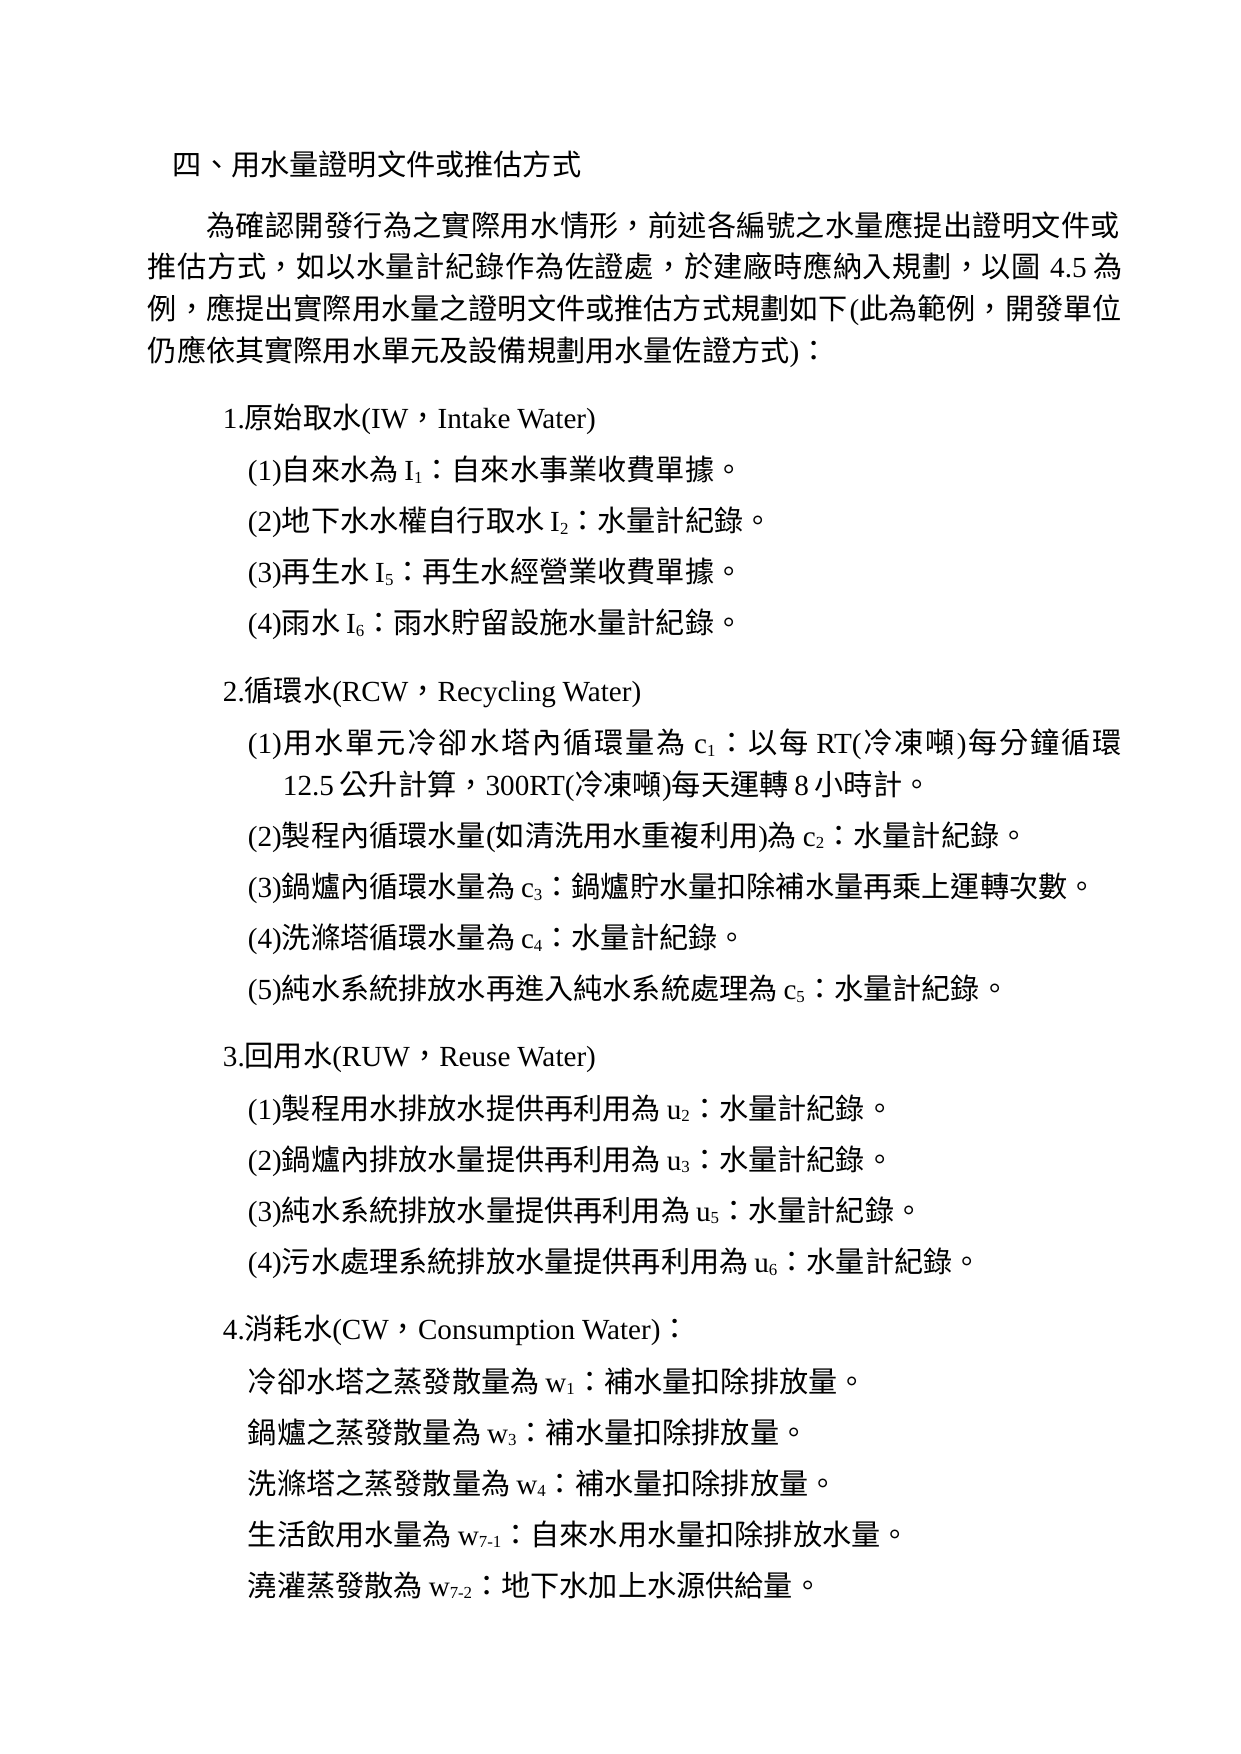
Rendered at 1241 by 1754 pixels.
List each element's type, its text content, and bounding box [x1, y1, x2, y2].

subtitle (3)再生水I5：再生水經營業收費單據。 [248, 549, 1122, 591]
subtitle (3)純水系統排放水量提供再利用為u5：水量計紀錄。 [248, 1188, 1122, 1230]
subtitle 生活飲用水量為w7-1：自來水用水量扣除排放水量。 [248, 1512, 1122, 1554]
subtitle 洗滌塔之蒸發散量為w4：補水量扣除排放量。 [248, 1461, 1122, 1503]
subtitle 1.原始取水(IW，Intake Water) [223, 388, 1122, 438]
text 四、用水量證明文件或推估方式 [173, 142, 1122, 184]
subtitle (2)製程內循環水量(如清洗用水重複利用)為c2：水量計紀錄。 [248, 813, 1122, 855]
subtitle 鍋爐之蒸發散量為w3：補水量扣除排放量。 [248, 1410, 1122, 1452]
subtitle (4)雨水I6：雨水貯留設施水量計紀錄。 [248, 601, 1122, 642]
subtitle 澆灌蒸發散為w7-2：地下水加上水源供給量。 [248, 1563, 1122, 1605]
subtitle (1)用水單元冷卻水塔內循環量為c1：以每RT(冷凍噸)每分鐘循環12.5公升計算，300RT(冷凍噸)每天運轉8小時計。 [248, 720, 1122, 804]
subtitle 2.循環水(RCW，Recycling Water) [223, 661, 1122, 711]
subtitle (3)鍋爐內循環水量為c3：鍋爐貯水量扣除補水量再乘上運轉次數。 [248, 864, 1122, 906]
subtitle 冷卻水塔之蒸發散量為w1：補水量扣除排放量。 [248, 1359, 1122, 1401]
subtitle 3.回用水(RUW，Reuse Water) [223, 1027, 1122, 1077]
subtitle (1)自來水為I1：自來水事業收費單據。 [248, 447, 1122, 489]
subtitle (4)污水處理系統排放水量提供再利用為u6：水量計紀錄。 [248, 1239, 1122, 1281]
subtitle (2)地下水水權自行取水I2：水量計紀錄。 [248, 498, 1122, 540]
subtitle (1)製程用水排放水提供再利用為u2：水量計紀錄。 [248, 1086, 1122, 1128]
subtitle 4.消耗水(CW，Consumption Water)： [223, 1299, 1122, 1349]
subtitle (2)鍋爐內排放水量提供再利用為u3：水量計紀錄。 [248, 1137, 1122, 1179]
subtitle (4)洗滌塔循環水量為c4：水量計紀錄。 [248, 915, 1122, 957]
text 為確認開發行為之實際用水情形，前述各編號之水量應提出證明文件或推估方式，如以水量計紀錄作為佐證處，於建廠時應納入規劃，以圖4.5為例，應提出實際用水量之證明文件或推估方式規劃如下(此為範例，開發單位仍應依其實際用水單元及設備規劃用水量佐證方式)： [148, 203, 1122, 369]
subtitle (5)純水系統排放水再進入純水系統處理為c5：水量計紀錄。 [248, 966, 1122, 1008]
